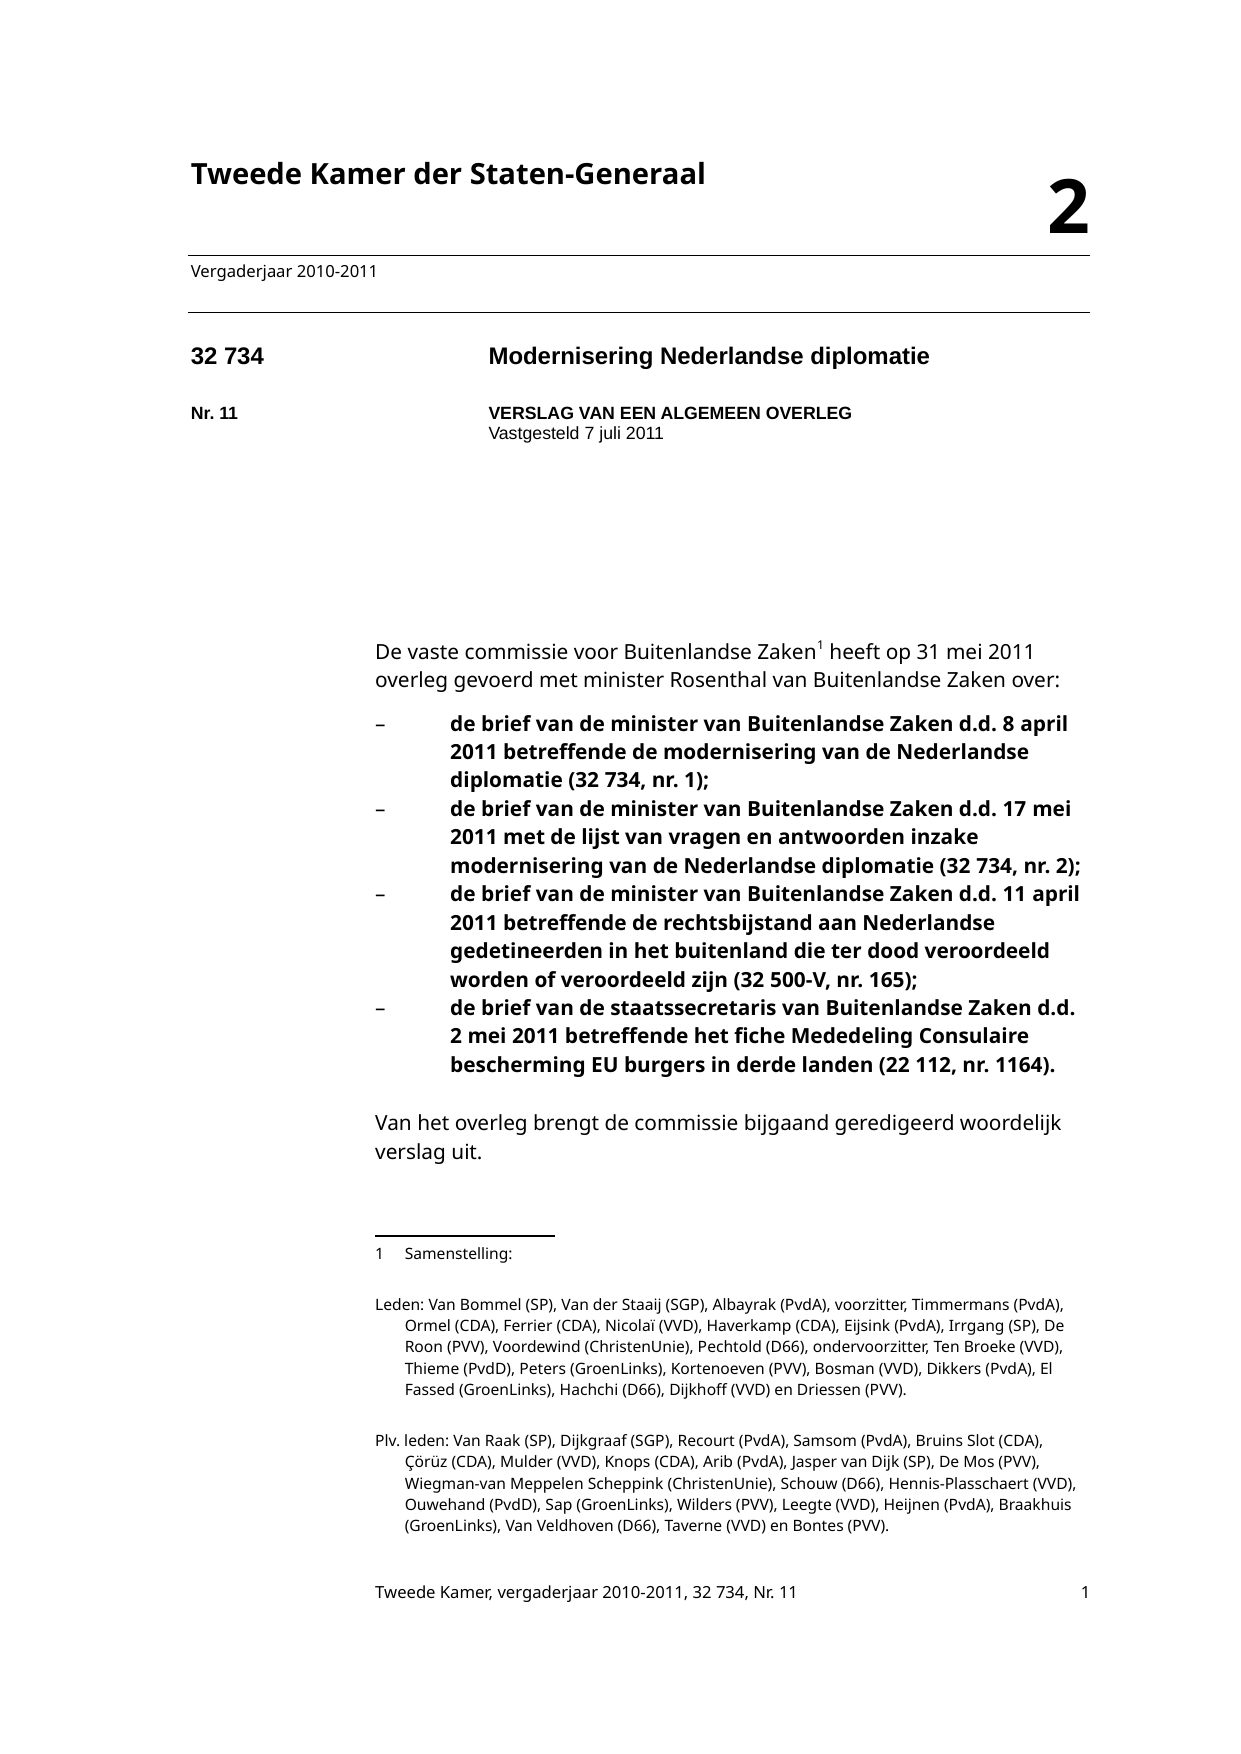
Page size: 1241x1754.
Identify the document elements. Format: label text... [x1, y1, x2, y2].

list de brief van de minister van Buitenlandse Zaken d.d. 8 april 2011 betreffende de modernisering van de Nederlandse diplomatie (32 734, nr. 1); [375, 709, 1090, 794]
list de brief van de staatssecretaris van Buitenlandse Zaken d.d. 2 mei 2011 betreffende het fiche Mededeling Consulaire bescherming EU burgers in derde landen (22 112, nr. 1164). [375, 993, 1090, 1022]
list de brief van de minister van Buitenlandse Zaken d.d. 17 mei 2011 met de lijst van vragen en antwoorden inzake modernisering van de Nederlandse diplomatie (32 734, nr. 2); [375, 794, 1090, 879]
text De vaste commissie voor Buitenlandse Zaken heeft op 31 mei 2011 overleg gevoerd met minister Rosenthal van Buitenlandse Zaken over: [375, 637, 1090, 694]
table_header Tweede Kamer der Staten-Generaal [188, 150, 909, 255]
table_header 2 [910, 150, 1090, 255]
table_cell Vergaderjaar 2010-2011 [188, 256, 485, 312]
table_cell [485, 313, 1090, 339]
table_cell [485, 256, 1090, 312]
table_cell 32 734 [188, 339, 485, 399]
table_cell VERSLAG VAN EEN ALGEMEEN OVERLEG Vastgesteld 7 juli 2011 [485, 399, 1090, 518]
text Samenstelling: [375, 1049, 1090, 1078]
table_cell Nr. 11 [188, 399, 485, 518]
list de brief van de minister van Buitenlandse Zaken d.d. 11 april 2011 betreffende de rechtsbijstand aan Nederlandse gedetineerden in het buitenland die ter dood veroordeeld worden of veroordeeld zijn (32 500-V, nr. 165); [375, 879, 1090, 993]
text Plv. leden: Van Raak (SP), Dijkgraaf (SGP), Recourt (PvdA), Samsom (PvdA), Bruins Slot (CDA), Çörüz (CDA), Mulder (VVD), Knops (CDA), Arib (PvdA), Jasper van Dijk (SP), De Mos (PVV), Wiegman-van Meppelen Scheppink (ChristenUnie), Schouw (D66), Hennis-Plasschaert (VVD), Ouwehand (PvdD), Sap (GroenLinks), Wilders (PVV), Leegte (VVD), Heijnen (PvdA), Braakhuis (GroenLinks), Van Veldhoven (D66), Taverne (VVD) en Bontes (PVV). [375, 1337, 1090, 1536]
text Leden: Van Bommel (SP), Van der Staaij (SGP), Albayrak (PvdA), voorzitter, Timmermans (PvdA), Ormel (CDA), Ferrier (CDA), Nicolaï (VVD), Haverkamp (CDA), Eijsink (PvdA), Irrgang (SP), De Roon (PVV), Voordewind (ChristenUnie), Pechtold (D66), ondervoorzitter, Ten Broeke (VVD), Thieme (PvdD), Peters (GroenLinks), Kortenoeven (PVV), Bosman (VVD), Dikkers (PvdA), El Fassed (GroenLinks), Hachchi (D66), Dijkhoff (VVD) en Driessen (PVV). [375, 1108, 1090, 1307]
table_cell Modernisering Nederlandse diplomatie [485, 339, 1090, 399]
table_cell [188, 313, 485, 339]
